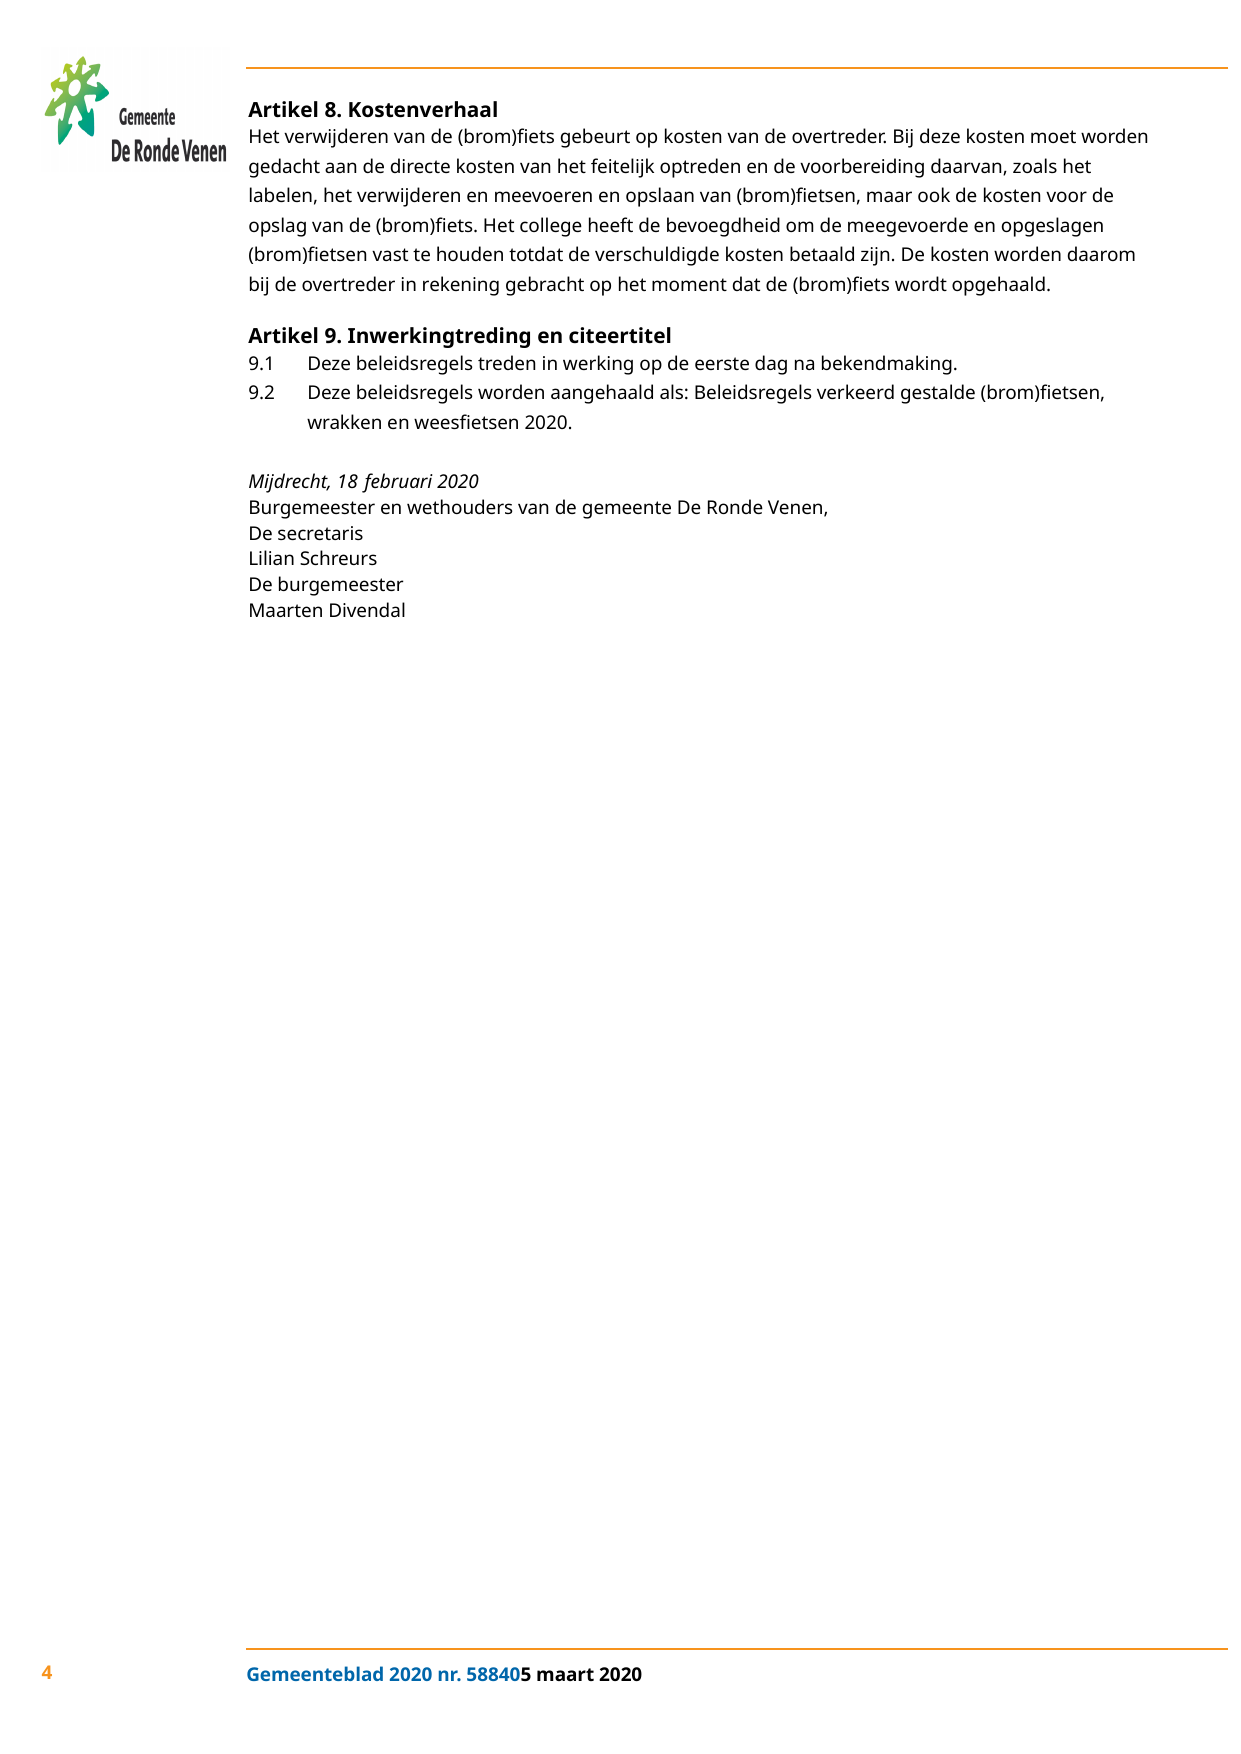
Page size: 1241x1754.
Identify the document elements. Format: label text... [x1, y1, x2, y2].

text Burgemeester en wethouders van de gemeente De Ronde Venen, [248, 494, 1152, 520]
text De secretaris [248, 520, 1152, 546]
text Mijdrecht, 18 februari 2020 [248, 468, 1152, 494]
text Lilian Schreurs [248, 546, 1152, 571]
list Deze beleidsregels treden in werking op de eerste dag na bekendmaking. [248, 350, 1152, 376]
text Maarten Divendal [248, 597, 1152, 623]
text Artikel 9. Inwerkingtreding en citeertitel [248, 322, 1152, 350]
list Deze beleidsregels worden aangehaald als: Beleidsregels verkeerd gestalde (brom)fietsen, wrakken en weesfietsen 2020. [248, 379, 1152, 435]
picture [41, 47, 231, 172]
text Het verwijderen van de (brom)fiets gebeurt op kosten van de overtreder. Bij deze kosten moet worden gedacht aan de directe kosten van het feitelijk optreden en de voorbereiding daarvan, zoals het labelen, het verwijderen en meevoeren en opslaan van (brom)fietsen, maar ook de kosten voor de opslag van de (brom)fiets. Het college heeft de bevoegdheid om de meegevoerde en opgeslagen (brom)fietsen vast te houden totdat de verschuldigde kosten betaald zijn. De kosten worden daarom bij de overtreder in rekening gebracht op het moment dat de (brom)fiets wordt opgehaald. [248, 123, 1152, 297]
text Artikel 8. Kostenverhaal [248, 95, 1152, 123]
text De burgemeester [248, 571, 1152, 597]
